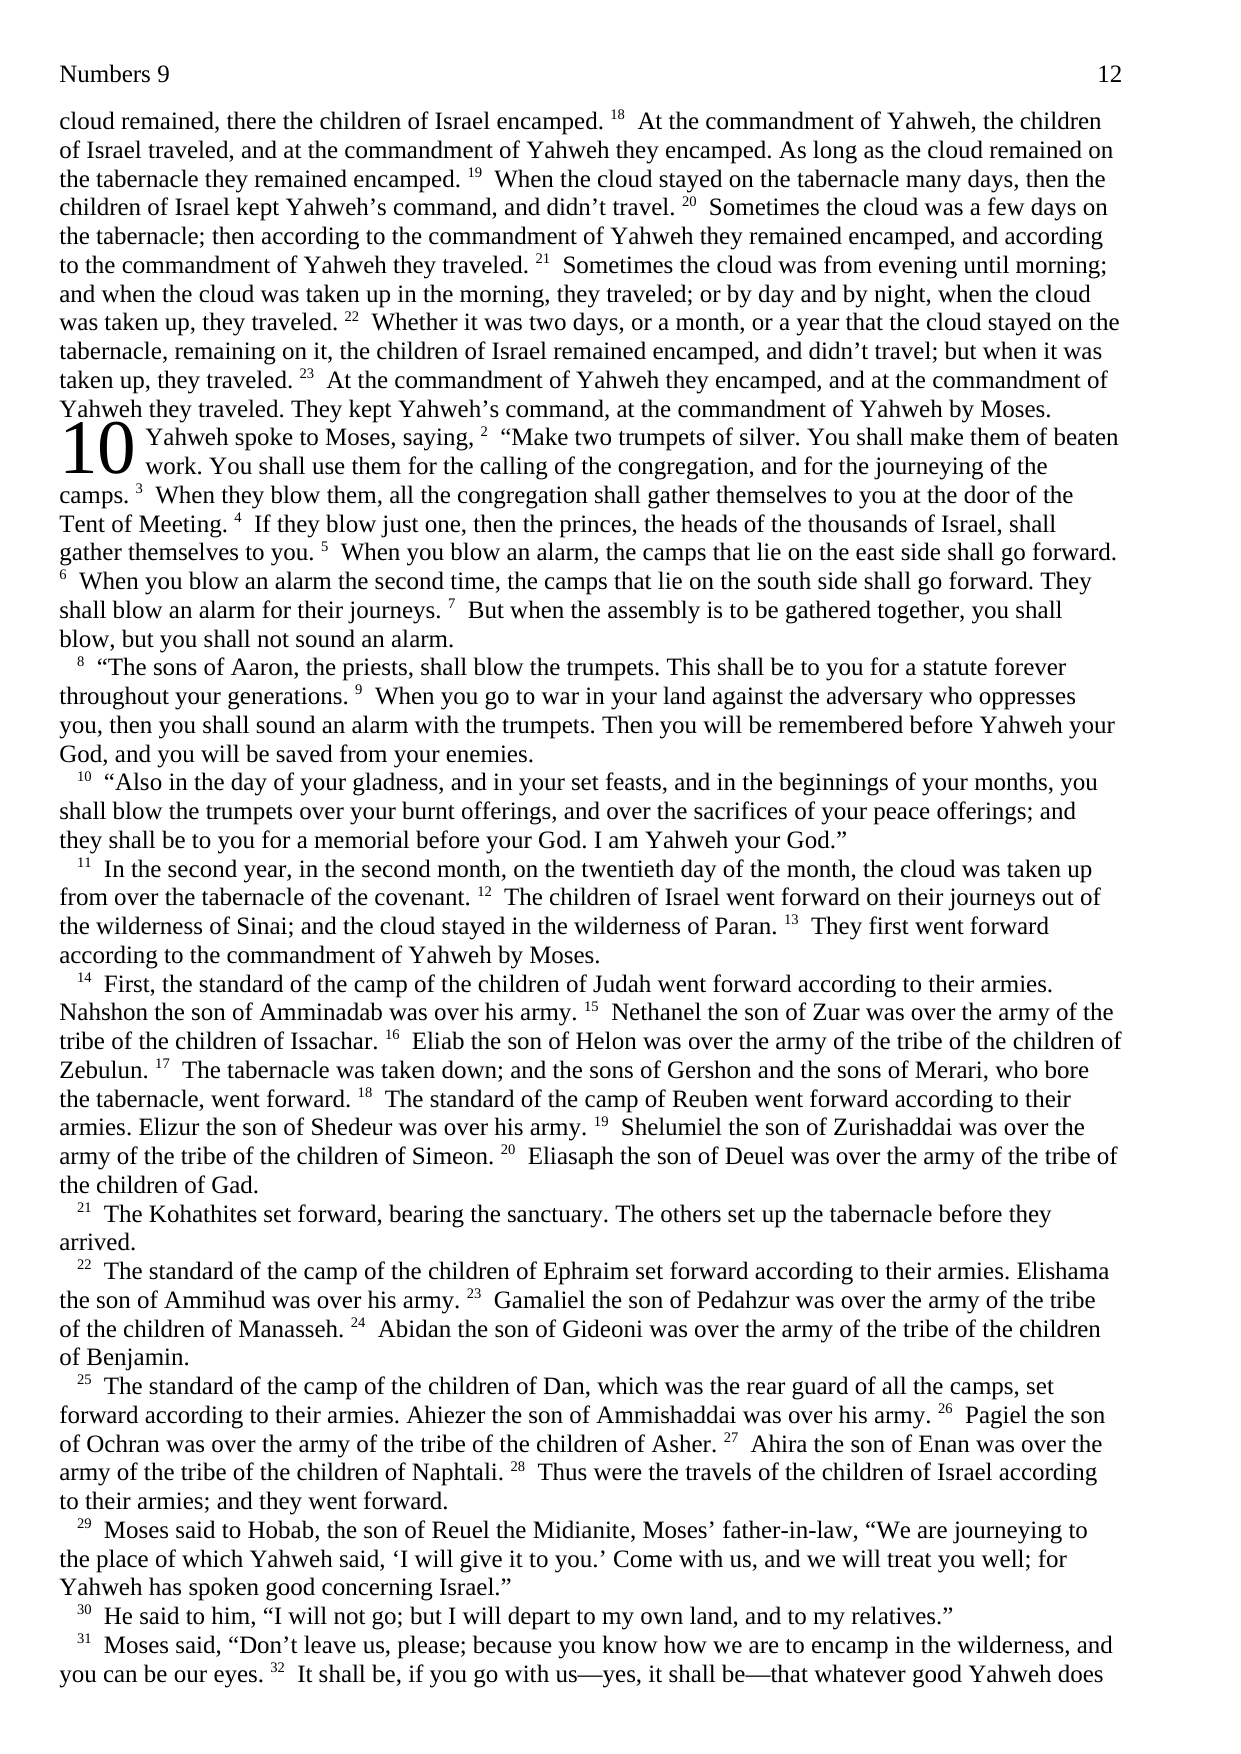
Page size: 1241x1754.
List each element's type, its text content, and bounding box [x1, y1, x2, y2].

text 21 The Kohathites set forward, bearing the sanctuary. The others set up the tabernacle before they arrived. [59, 1199, 1122, 1256]
text 31 Moses said, “Don’t leave us, please; because you know how we are to encamp in the wilderness, and you can be our eyes. 32 It shall be, if you go with us—yes, it shall be—that whatever good Yahweh does [59, 1630, 1122, 1687]
text 8 “The sons of Aaron, the priests, shall blow the trumpets. This shall be to you for a statute forever throughout your generations. 9 When you go to war in your land against the adversary who oppresses you, then you shall sound an alarm with the trumpets. Then you will be remembered before Yahweh your God, and you will be saved from your enemies. [59, 652, 1122, 767]
text 14 First, the standard of the camp of the children of Judah went forward according to their armies. Nahshon the son of Amminadab was over his army. 15 Nethanel the son of Zuar was over the army of the tribe of the children of Issachar. 16 Eliab the son of Helon was over the army of the tribe of the children of Zebulun. 17 The tabernacle was taken down; and the sons of Gershon and the sons of Merari, who bore the tabernacle, went forward. 18 The standard of the camp of Reuben went forward according to their armies. Elizur the son of Shedeur was over his army. 19 Shelumiel the son of Zurishaddai was over the army of the tribe of the children of Simeon. 20 Eliasaph the son of Deuel was over the army of the tribe of the children of Gad. [59, 969, 1122, 1199]
text 29 Moses said to Hobab, the son of Reuel the Midianite, Moses’ father-in-law, “We are journeying to the place of which Yahweh said, ‘I will give it to you.’ Come with us, and we will treat you well; for Yahweh has spoken good concerning Israel.” [59, 1515, 1122, 1601]
text cloud remained, there the children of Israel encamped. 18 At the commandment of Yahweh, the children of Israel traveled, and at the commandment of Yahweh they encamped. As long as the cloud remained on the tabernacle they remained encamped. 19 When the cloud stayed on the tabernacle many days, then the children of Israel kept Yahweh’s command, and didn’t travel. 20 Sometimes the cloud was a few days on the tabernacle; then according to the commandment of Yahweh they remained encamped, and according to the commandment of Yahweh they traveled. 21 Sometimes the cloud was from evening until morning; and when the cloud was taken up in the morning, they traveled; or by day and by night, when the cloud was taken up, they traveled. 22 Whether it was two days, or a month, or a year that the cloud stayed on the tabernacle, remaining on it, the children of Israel remained encamped, and didn’t travel; but when it was taken up, they traveled. 23 At the commandment of Yahweh they encamped, and at the commandment of Yahweh they traveled. They kept Yahweh’s command, at the commandment of Yahweh by Moses. [59, 106, 1122, 422]
text 25 The standard of the camp of the children of Dan, which was the rear guard of all the camps, set forward according to their armies. Ahiezer the son of Ammishaddai was over his army. 26 Pagiel the son of Ochran was over the army of the tribe of the children of Asher. 27 Ahira the son of Enan was over the army of the tribe of the children of Naphtali. 28 Thus were the travels of the children of Israel according to their armies; and they went forward. [59, 1371, 1122, 1515]
text 30 He said to him, “I will not go; but I will depart to my own land, and to my relatives.” [59, 1601, 1122, 1630]
text 22 The standard of the camp of the children of Ephraim set forward according to their armies. Elishama the son of Ammihud was over his army. 23 Gamaliel the son of Pedahzur was over the army of the tribe of the children of Manasseh. 24 Abidan the son of Gideoni was over the army of the tribe of the children of Benjamin. [59, 1256, 1122, 1371]
text 11 In the second year, in the second month, on the twentieth day of the month, the cloud was taken up from over the tabernacle of the covenant. 12 The children of Israel went forward on their journeys out of the wilderness of Sinai; and the cloud stayed in the wilderness of Paran. 13 They first went forward according to the commandment of Yahweh by Moses. [59, 854, 1122, 969]
text 10 “Also in the day of your gladness, and in your set feasts, and in the beginnings of your months, you shall blow the trumpets over your burnt offerings, and over the sacrifices of your peace offerings; and they shall be to you for a memorial before your God. I am Yahweh your God.” [59, 767, 1122, 854]
text 10Yahweh spoke to Moses, saying, 2 “Make two trumpets of silver. You shall make them of beaten work. You shall use them for the calling of the congregation, and for the journeying of the camps. 3 When they blow them, all the congregation shall gather themselves to you at the door of the Tent of Meeting. 4 If they blow just one, then the princes, the heads of the thousands of Israel, shall gather themselves to you. 5 When you blow an alarm, the camps that lie on the east side shall go forward. 6 When you blow an alarm the second time, the camps that lie on the south side shall go forward. They shall blow an alarm for their journeys. 7 But when the assembly is to be gathered together, you shall blow, but you shall not sound an alarm. [59, 422, 1122, 652]
